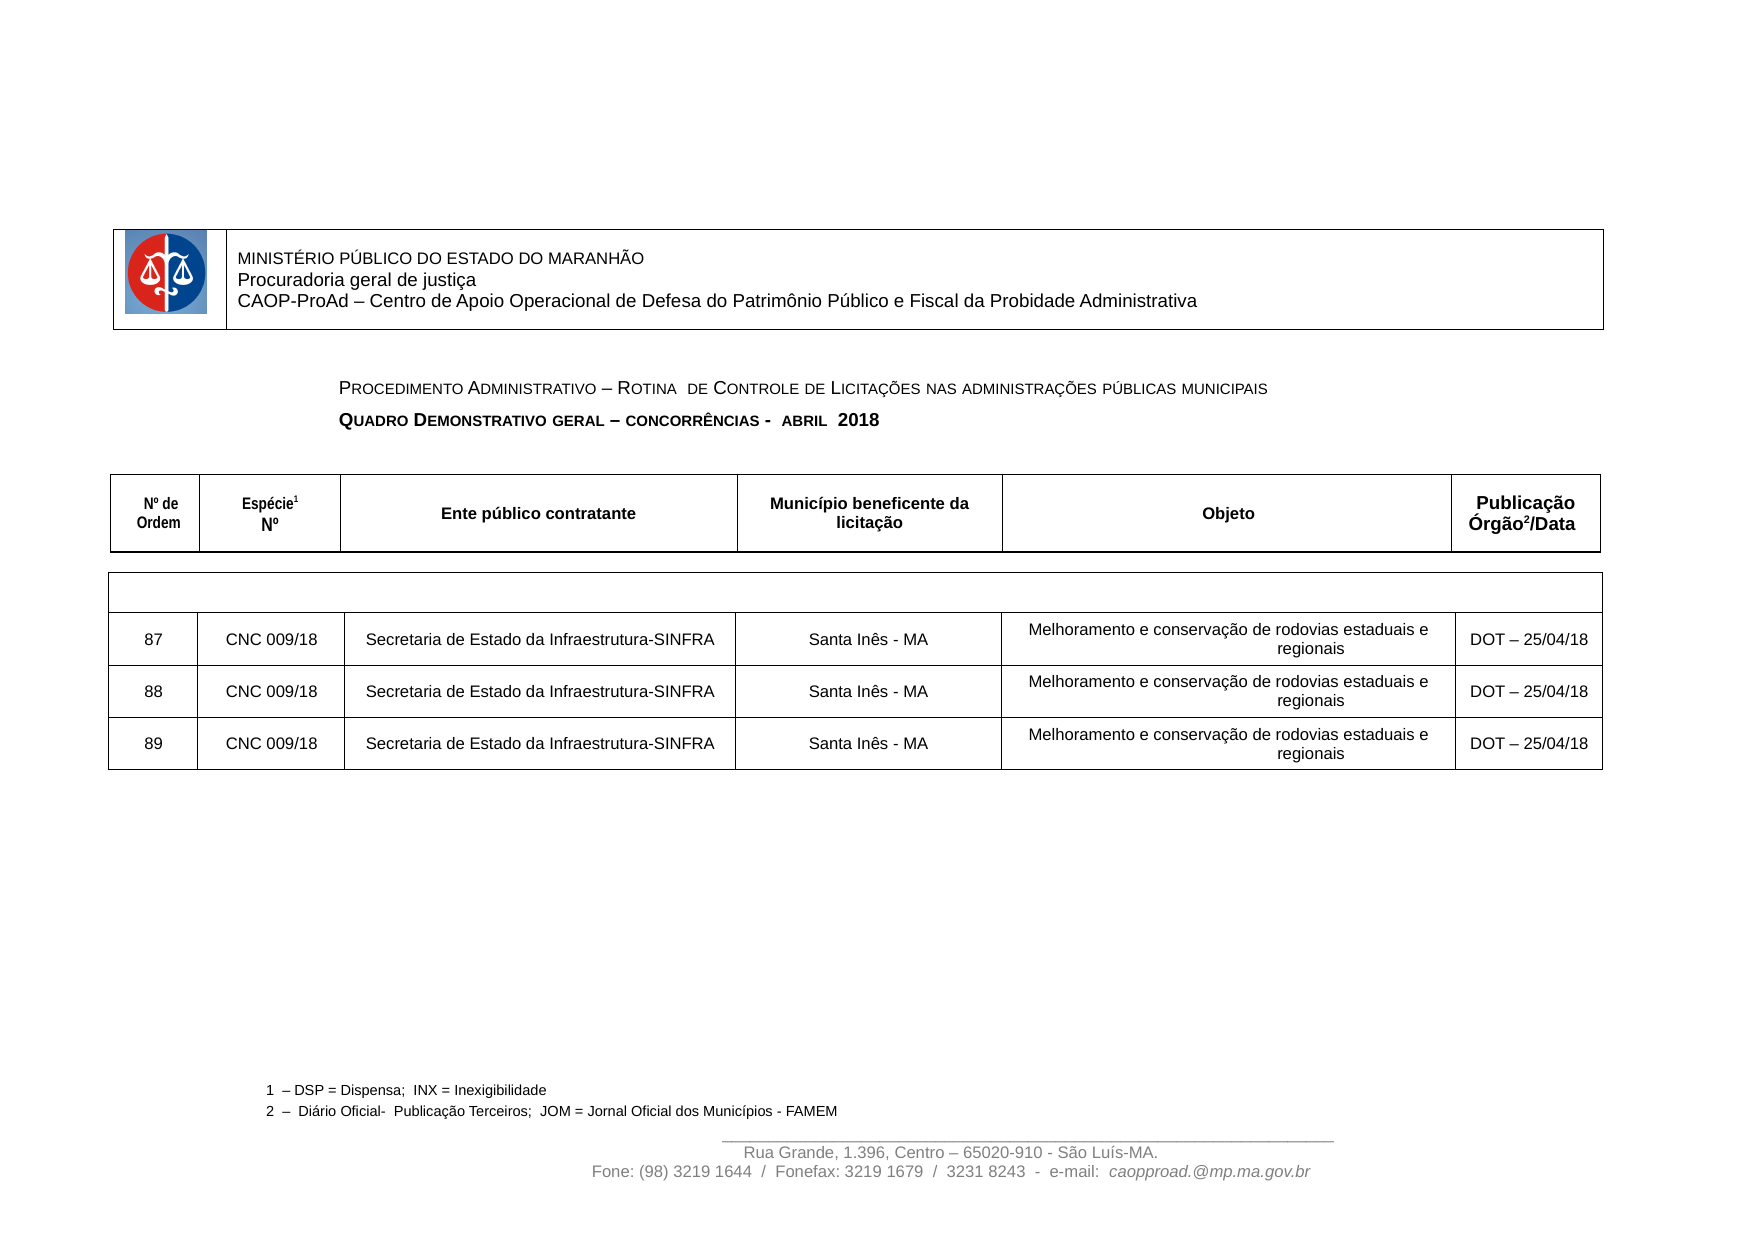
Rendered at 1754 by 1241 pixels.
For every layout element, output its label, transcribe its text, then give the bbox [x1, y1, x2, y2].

table_cell Santa Inês - MA [736, 613, 1001, 664]
table_cell DOT – 25/04/18 [1456, 666, 1602, 717]
table_cell CNC 009/18 [198, 666, 344, 717]
table_cell Melhoramento e conservação de rodovias estaduais e regionais [1002, 666, 1455, 717]
table_cell 88 [109, 666, 197, 717]
table_cell 89 [109, 718, 197, 769]
table_cell Melhoramento e conservação de rodovias estaduais e regionais [1002, 718, 1455, 769]
table_cell CNC 009/18 [198, 613, 344, 664]
table_header [109, 573, 1602, 612]
table_cell Secretaria de Estado da Infraestrutura-SINFRA [345, 666, 735, 717]
table_cell 87 [109, 613, 197, 664]
table_cell Melhoramento e conservação de rodovias estaduais e regionais [1002, 613, 1455, 664]
table_cell DOT – 25/04/18 [1456, 613, 1602, 664]
table_cell CNC 009/18 [198, 718, 344, 769]
table_cell Santa Inês - MA [736, 718, 1001, 769]
table_cell Secretaria de Estado da Infraestrutura-SINFRA [345, 718, 735, 769]
table_cell DOT – 25/04/18 [1456, 718, 1602, 769]
table_cell Santa Inês - MA [736, 666, 1001, 717]
table_cell Secretaria de Estado da Infraestrutura-SINFRA [345, 613, 735, 664]
picture [125, 230, 207, 314]
